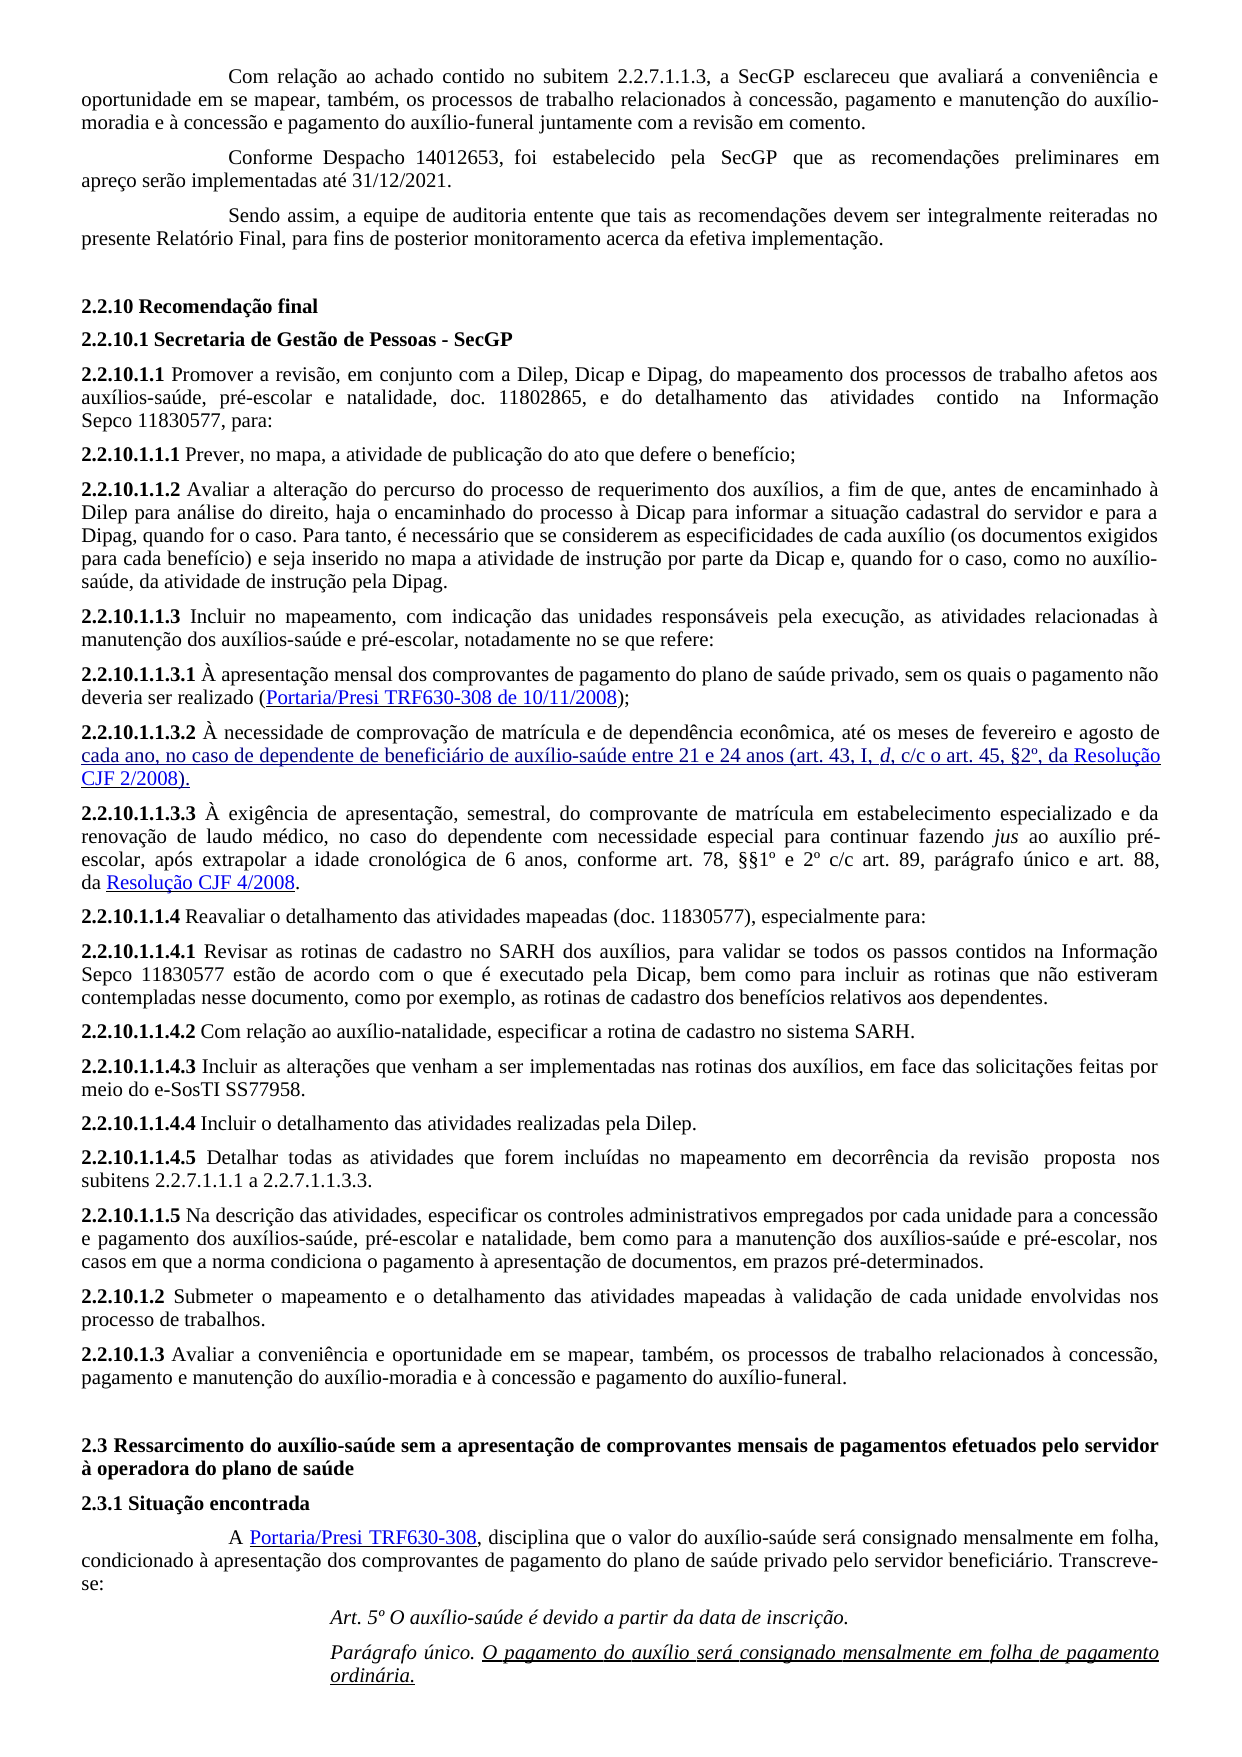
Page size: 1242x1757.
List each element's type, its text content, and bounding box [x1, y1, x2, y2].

list Incluir as alterações que venham a ser implementadas nas rotinas dos auxílios, em face das solicitações feitas por meio do e-SosTI SS77958. [81, 1053, 1159, 1101]
list Secretaria de Gestão de Pessoas - SecGP [81, 327, 1181, 351]
list À necessidade de comprovação de matrícula e de dependência econômica, até os meses de fevereiro e agosto de cada ano, no caso de dependente de beneficiário de auxílio-saúde entre 21 e 24 anos (art. 43, I, d, c/c o art. 45, §2º, da Resolução CJF 2/2008). [81, 720, 1161, 764]
text Art. 5º O auxílio-saúde é devido a partir da data de inscrição. [330, 1605, 1181, 1629]
list Com relação ao auxílio-natalidade, especificar a rotina de cadastro no sistema SARH. [81, 1019, 1181, 1043]
list Detalhar todas as atividades que forem incluídas no mapeamento em decorrência da revisão proposta nos subitens 2.2.7.1.1.1 a 2.2.7.1.1.3.3. [81, 1145, 1160, 1192]
list Avaliar a conveniência e oportunidade em se mapear, também, os processos de trabalho relacionados à concessão, pagamento e manutenção do auxílio-moradia e à concessão e pagamento do auxílio-funeral. [81, 1342, 1160, 1389]
text Parágrafo único. O pagamento do auxílio será consignado mensalmente em folha de pagamento ordinária. [330, 1639, 1161, 1687]
list Revisar as rotinas de cadastro no SARH dos auxílios, para validar se todos os passos contidos na Informação Sepco 11830577 estão de acordo com o que é executado pela Dicap, bem como para incluir as rotinas que não estiveram contempladas nesse documento, como por exemplo, as rotinas de cadastro dos benefícios relativos aos dependentes. [81, 939, 1160, 1009]
list Incluir o detalhamento das atividades realizadas pela Dilep. [81, 1111, 1181, 1135]
subtitle Ressarcimento do auxílio-saúde sem a apresentação de comprovantes mensais de pagamentos efetuados pelo servidor à operadora do plano de saúde [81, 1433, 1160, 1480]
text A Portaria/Presi TRF630-308, disciplina que o valor do auxílio-saúde será consignado mensalmente em folha, condicionado à apresentação dos comprovantes de pagamento do plano de saúde privado pelo servidor beneficiário. Transcreve- se: [81, 1525, 1160, 1595]
list Incluir no mapeamento, com indicação das unidades responsáveis pela execução, as atividades relacionadas à manutenção dos auxílios-saúde e pré-escolar, notadamente no se que refere: [81, 604, 1160, 651]
list À apresentação mensal dos comprovantes de pagamento do plano de saúde privado, sem os quais o pagamento não deveria ser realizado (Portaria/Presi TRF630-308 de 10/11/2008); [81, 662, 1160, 709]
list À necessidade de comprovação de matrícula e de dependência econômica, até os meses de fevereiro e agosto de cada ano, no caso de dependente de beneficiário de auxílio-saúde entre 21 e 24 anos (art. 43, I, d, c/c o art. 45, §2º, da Resolução CJF 2/2008). [81, 765, 1161, 790]
list Promover a revisão, em conjunto com a Dilep, Dicap e Dipag, do mapeamento dos processos de trabalho afetos aos auxílios-saúde, pré-escolar e natalidade, doc. 11802865, e do detalhamento das atividades contido na Informação Sepco 11830577, para: [81, 362, 1160, 432]
text Sendo assim, a equipe de auditoria entente que tais as recomendações devem ser integralmente reiteradas no presente Relatório Final, para fins de posterior monitoramento acerca da efetiva implementação. [81, 203, 1160, 250]
list Avaliar a alteração do percurso do processo de requerimento dos auxílios, a fim de que, antes de encaminhado à Dilep para análise do direito, haja o encaminhado do processo à Dicap para informar a situação cadastral do servidor e para a Dipag, quando for o caso. Para tanto, é necessário que se considerem as especificidades de cada auxílio (os documentos exigidos para cada benefício) e seja inserido no mapa a atividade de instrução por parte da Dicap e, quando for o caso, como no auxílio- saúde, da atividade de instrução pela Dipag. [81, 477, 1161, 593]
list Submeter o mapeamento e o detalhamento das atividades mapeadas à validação de cada unidade envolvidas nos processo de trabalhos. [81, 1284, 1160, 1331]
list Prever, no mapa, a atividade de publicação do ato que defere o benefício; [81, 442, 1181, 466]
list Reavaliar o detalhamento das atividades mapeadas (doc. 11830577), especialmente para: [81, 904, 1181, 928]
subtitle Recomendação final [81, 293, 1181, 318]
list À exigência de apresentação, semestral, do comprovante de matrícula em estabelecimento especializado e da renovação de laudo médico, no caso do dependente com necessidade especial para continuar fazendo jus ao auxílio pré- escolar, após extrapolar a idade cronológica de 6 anos, conforme art. 78, §§1º e 2º c/c art. 89, parágrafo único e art. 88, da Resolução CJF 4/2008. [81, 801, 1161, 894]
list Na descrição das atividades, especificar os controles administrativos empregados por cada unidade para a concessão e pagamento dos auxílios-saúde, pré-escolar e natalidade, bem como para a manutenção dos auxílios-saúde e pré-escolar, nos casos em que a norma condiciona o pagamento à apresentação de documentos, em prazos pré-determinados. [81, 1203, 1160, 1273]
list Situação encontrada [81, 1490, 1181, 1514]
text Com relação ao achado contido no subitem 2.2.7.1.1.3, a SecGP esclareceu que avaliará a conveniência e oportunidade em se mapear, também, os processos de trabalho relacionados à concessão, pagamento e manutenção do auxílio- moradia e à concessão e pagamento do auxílio-funeral juntamente com a revisão em comento. [81, 64, 1160, 134]
text Conforme Despacho 14012653, foi estabelecido pela SecGP que as recomendações preliminares em apreço serão implementadas até 31/12/2021. [81, 145, 1159, 192]
